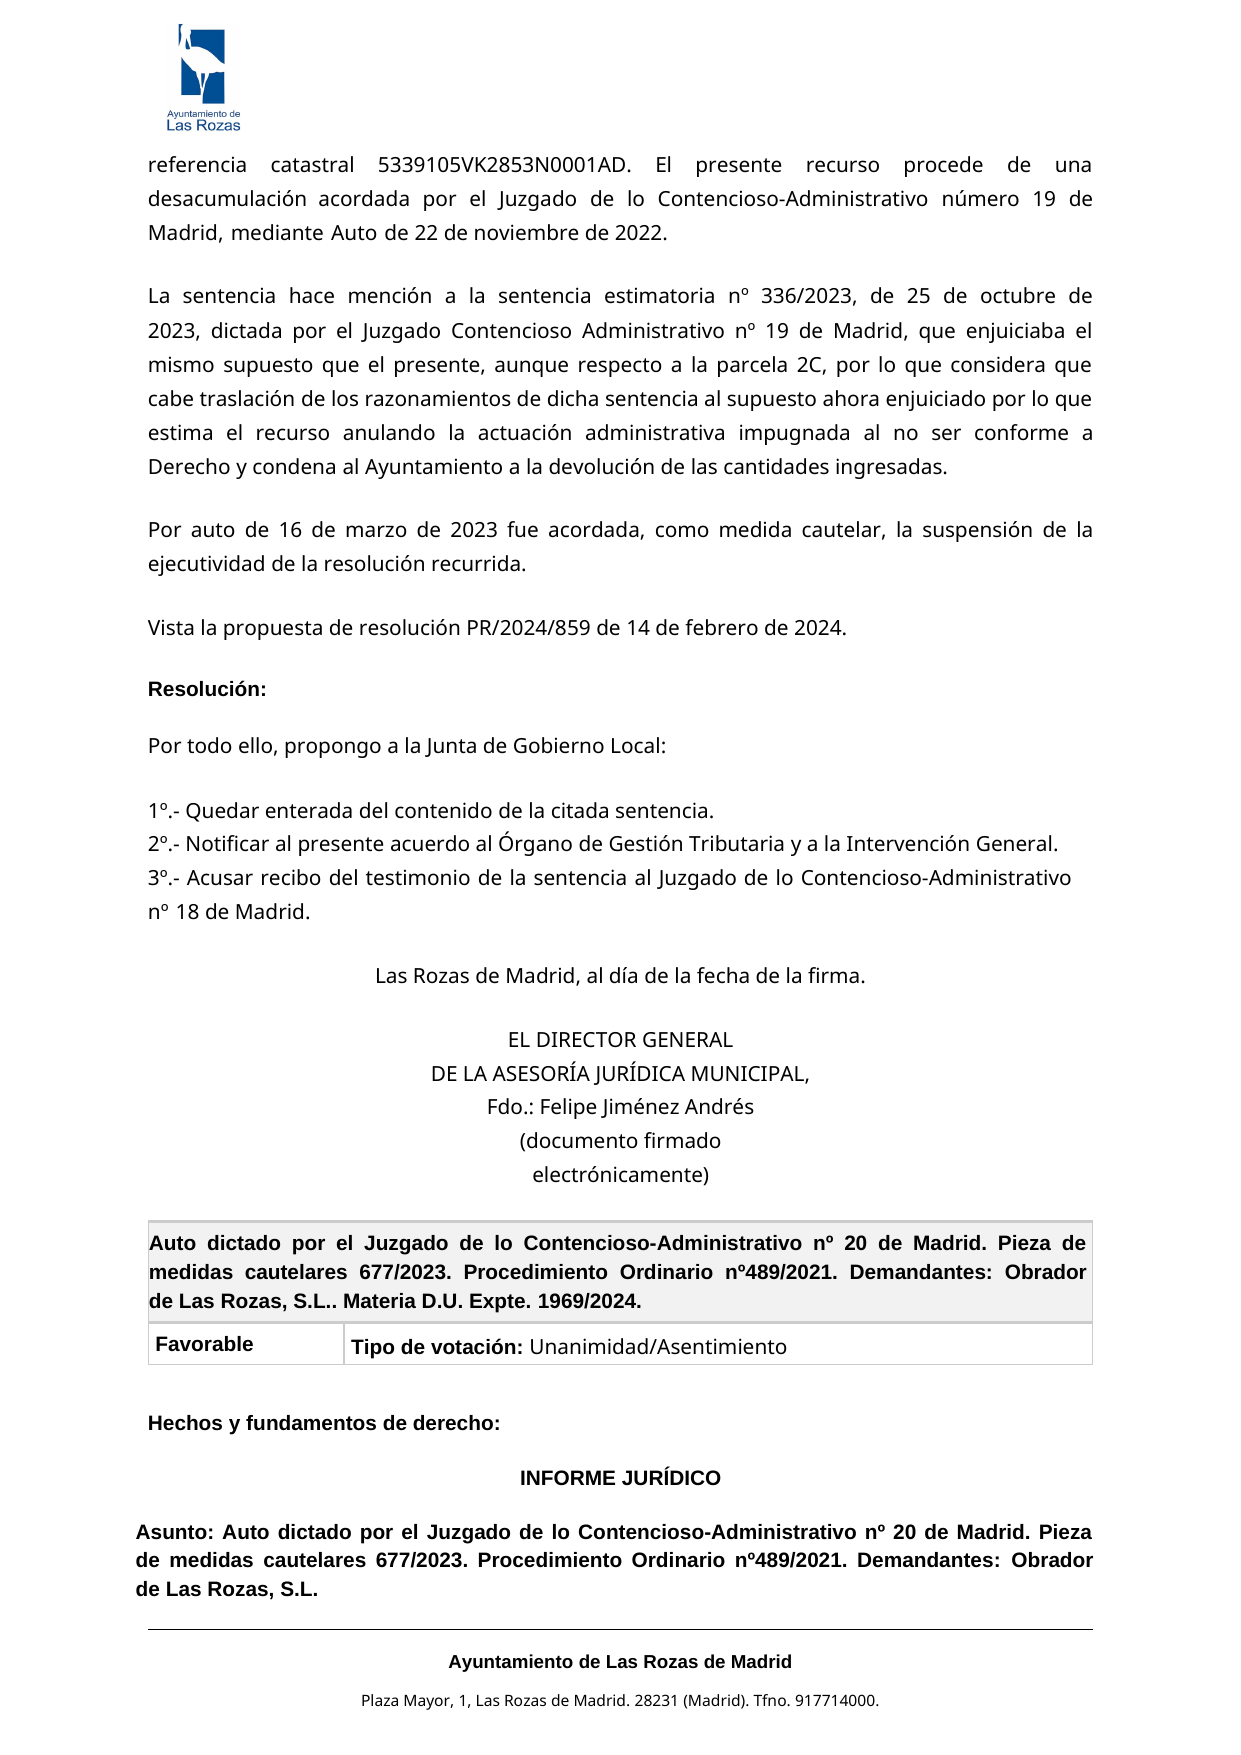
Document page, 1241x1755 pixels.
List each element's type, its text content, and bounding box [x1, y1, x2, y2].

table_header Auto dictado por el Juzgado de lo Contencioso-Administrativo nº 20 de Madrid. Pieza de medidas cautelares 677/2023. Procedimiento Ordinario nº489/2021. Demandantes: Obrador de Las Rozas, S.L.. Materia D.U. Expte. 1969/2024. [149, 1223, 1092, 1321]
text Las Rozas de Madrid, al día de la fecha de la firma. [351, 961, 890, 989]
text La sentencia hace mención a la sentencia estimatoria nº 336/2023, de 25 de octubre de 2023, dictada por el Juzgado Contencioso Administrativo nº 19 de Madrid, que enjuiciaba el mismo supuesto que el presente, aunque respecto a la parcela 2C, por lo que considera que cabe traslación de los razonamientos de dicha sentencia al supuesto ahora enjuiciado por lo que estima el recurso anulando la actuación administrativa impugnada al no ser conforme a Derecho y condena al Ayuntamiento a la devolución de las cantidades ingresadas. [148, 282, 1093, 480]
text 3º.- Acusar recibo del testimonio de la sentencia al Juzgado de lo Contencioso-Administrativo nº 18 de Madrid. [148, 863, 1096, 926]
text EL DIRECTOR GENERAL [351, 1025, 890, 1053]
text INFORME JURÍDICO [351, 1465, 890, 1489]
subtitle Asunto: Auto dictado por el Juzgado de lo Contencioso-Administrativo nº 20 de Madrid. Pieza de medidas cautelares 677/2023. Procedimiento Ordinario nº489/2021. Demandantes: Obrador de Las Rozas, S.L. [135, 1519, 1093, 1601]
text DE LA ASESORÍA JURÍDICA MUNICIPAL, [351, 1059, 890, 1087]
subtitle Resolución: [148, 677, 1220, 701]
text Fdo.: Felipe Jiménez Andrés (documento firmado electrónicamente) [441, 1092, 799, 1189]
text 1º.- Quedar enterada del contenido de la citada sentencia. [148, 796, 1220, 824]
text Por todo ello, propongo a la Junta de Gobierno Local: [148, 731, 1220, 760]
table_cell Favorable [149, 1324, 343, 1363]
subtitle Hechos y fundamentos de derecho: [148, 1411, 1220, 1435]
text Vista la propuesta de resolución PR/2024/859 de 14 de febrero de 2024. [148, 613, 1220, 641]
table_cell Tipo de votación: Unanimidad/Asentimiento [345, 1324, 1092, 1363]
text referencia catastral 5339105VK2853N0001AD. El presente recurso procede de una desacumulación acordada por el Juzgado de lo Contencioso-Administrativo número 19 de Madrid, mediante Auto de 22 de noviembre de 2022. [148, 150, 1093, 247]
text Por auto de 16 de marzo de 2023 fue acordada, como medida cautelar, la suspensión de la ejecutividad de la resolución recurrida. [148, 515, 1093, 578]
text 2º.- Notificar al presente acuerdo al Órgano de Gestión Tributaria y a la Intervención General. [148, 829, 1220, 858]
